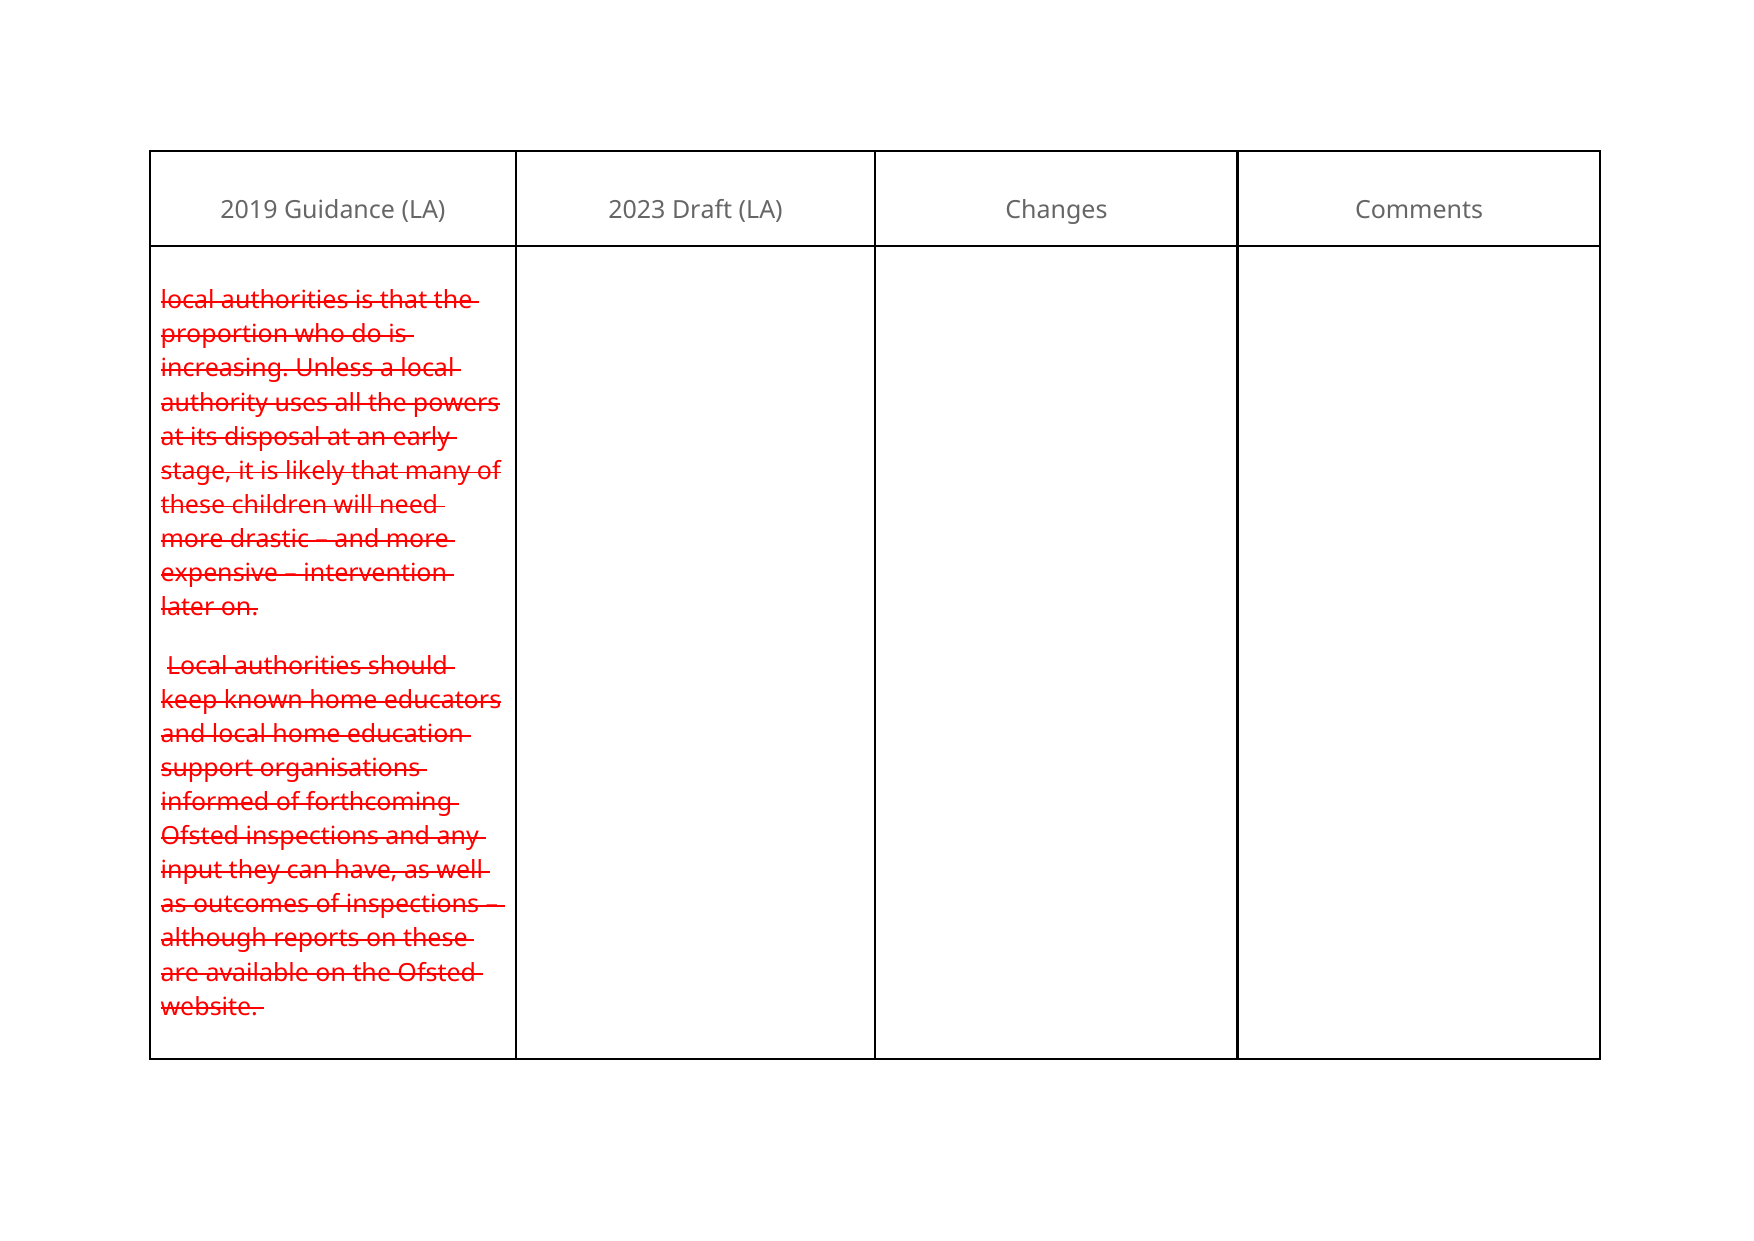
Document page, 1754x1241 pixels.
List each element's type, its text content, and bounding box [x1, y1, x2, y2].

table_cell local authorities is that the proportion who do is increasing. Unless a local authority uses all the powers at its disposal at an early stage, it is likely that many of these children will need more drastic – and more expensive – intervention later on. Local authorities should keep known home educators and local home education support organisations informed of forthcoming Ofsted inspections and any input they can have, as well as outcomes of inspections – although reports on these are available on the Ofsted website. [151, 247, 515, 1058]
table_header Changes [876, 152, 1236, 244]
table_header Comments [1239, 152, 1599, 244]
table_cell [876, 247, 1236, 1058]
table_header 2023 Draft (LA) [517, 152, 874, 244]
table_header 2019 Guidance (LA) [151, 152, 515, 244]
table_cell [1239, 247, 1599, 1058]
table_cell [517, 247, 874, 1058]
